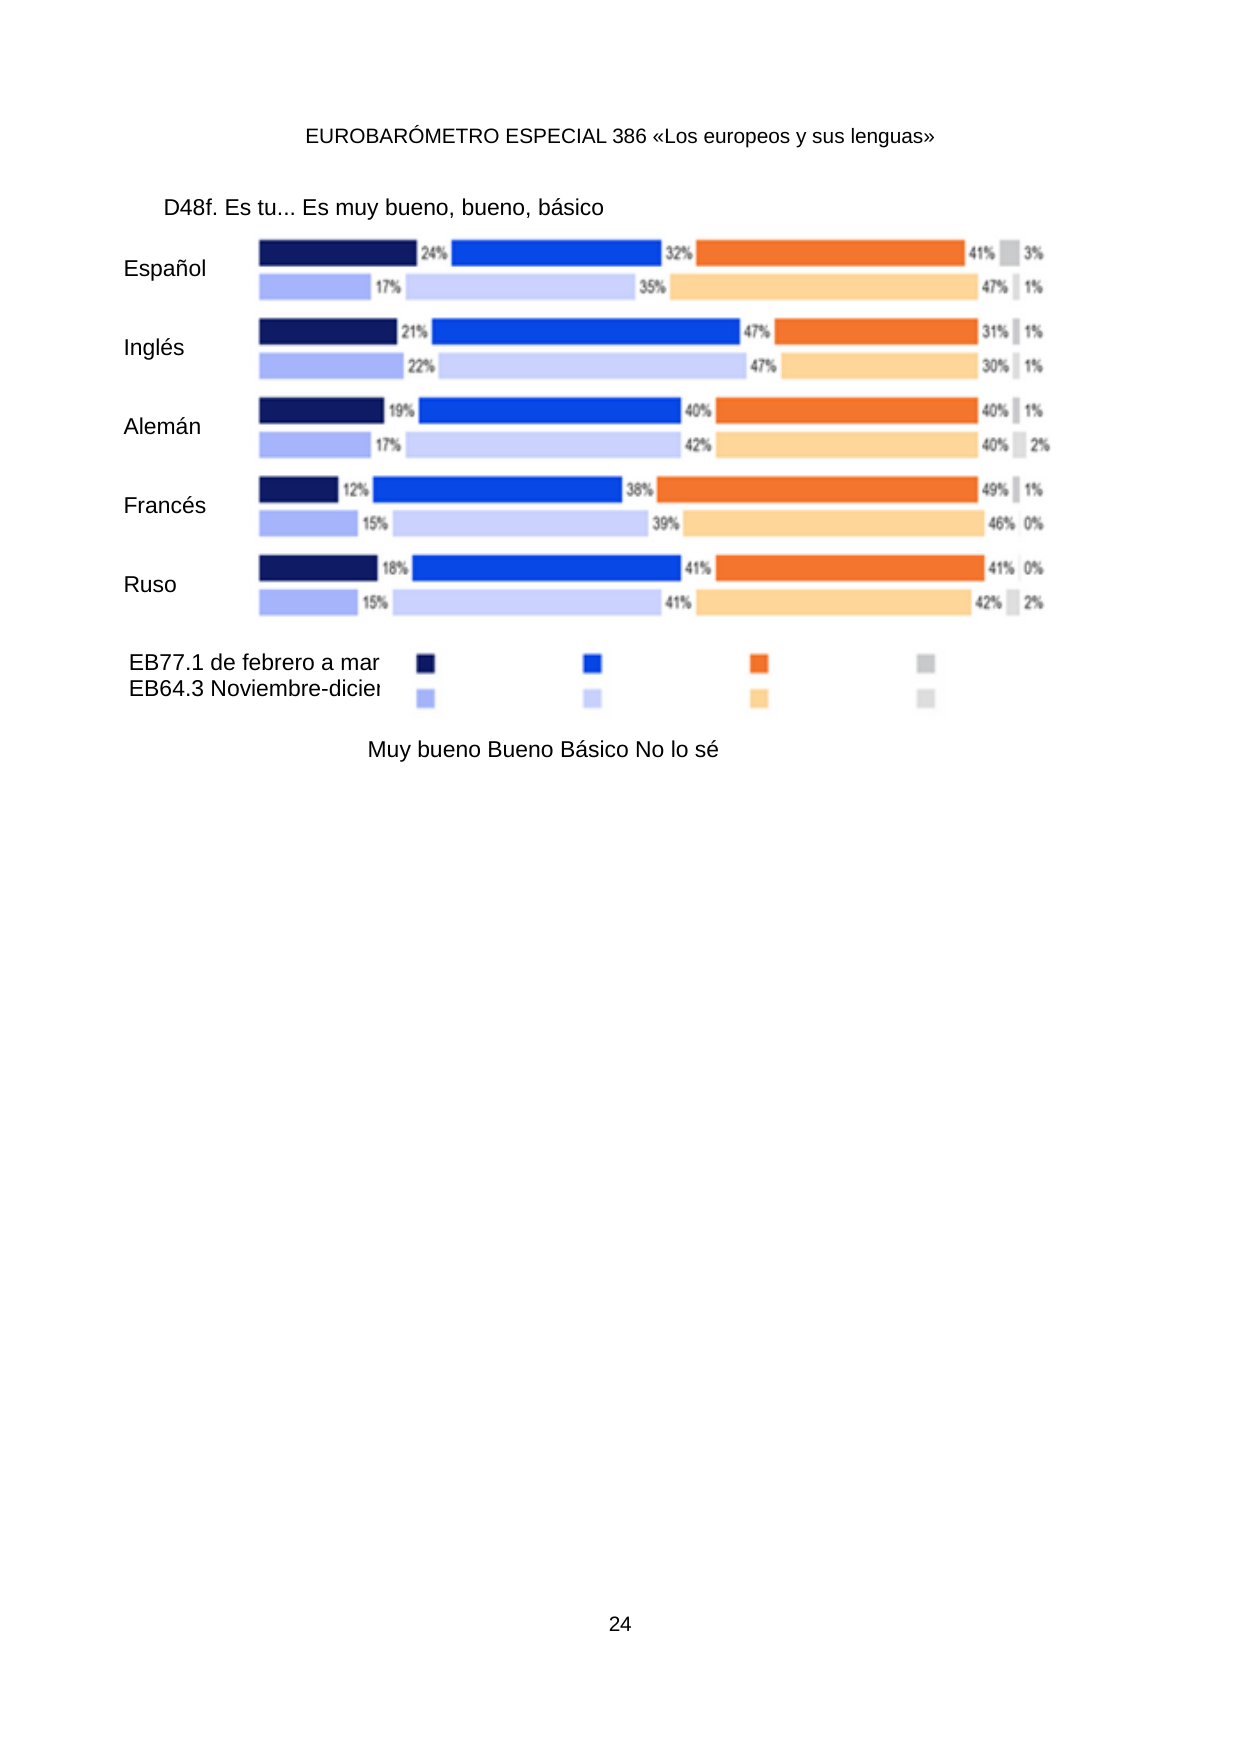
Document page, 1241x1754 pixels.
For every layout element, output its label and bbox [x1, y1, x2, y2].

picture [248, 229, 1052, 630]
picture [380, 639, 966, 721]
